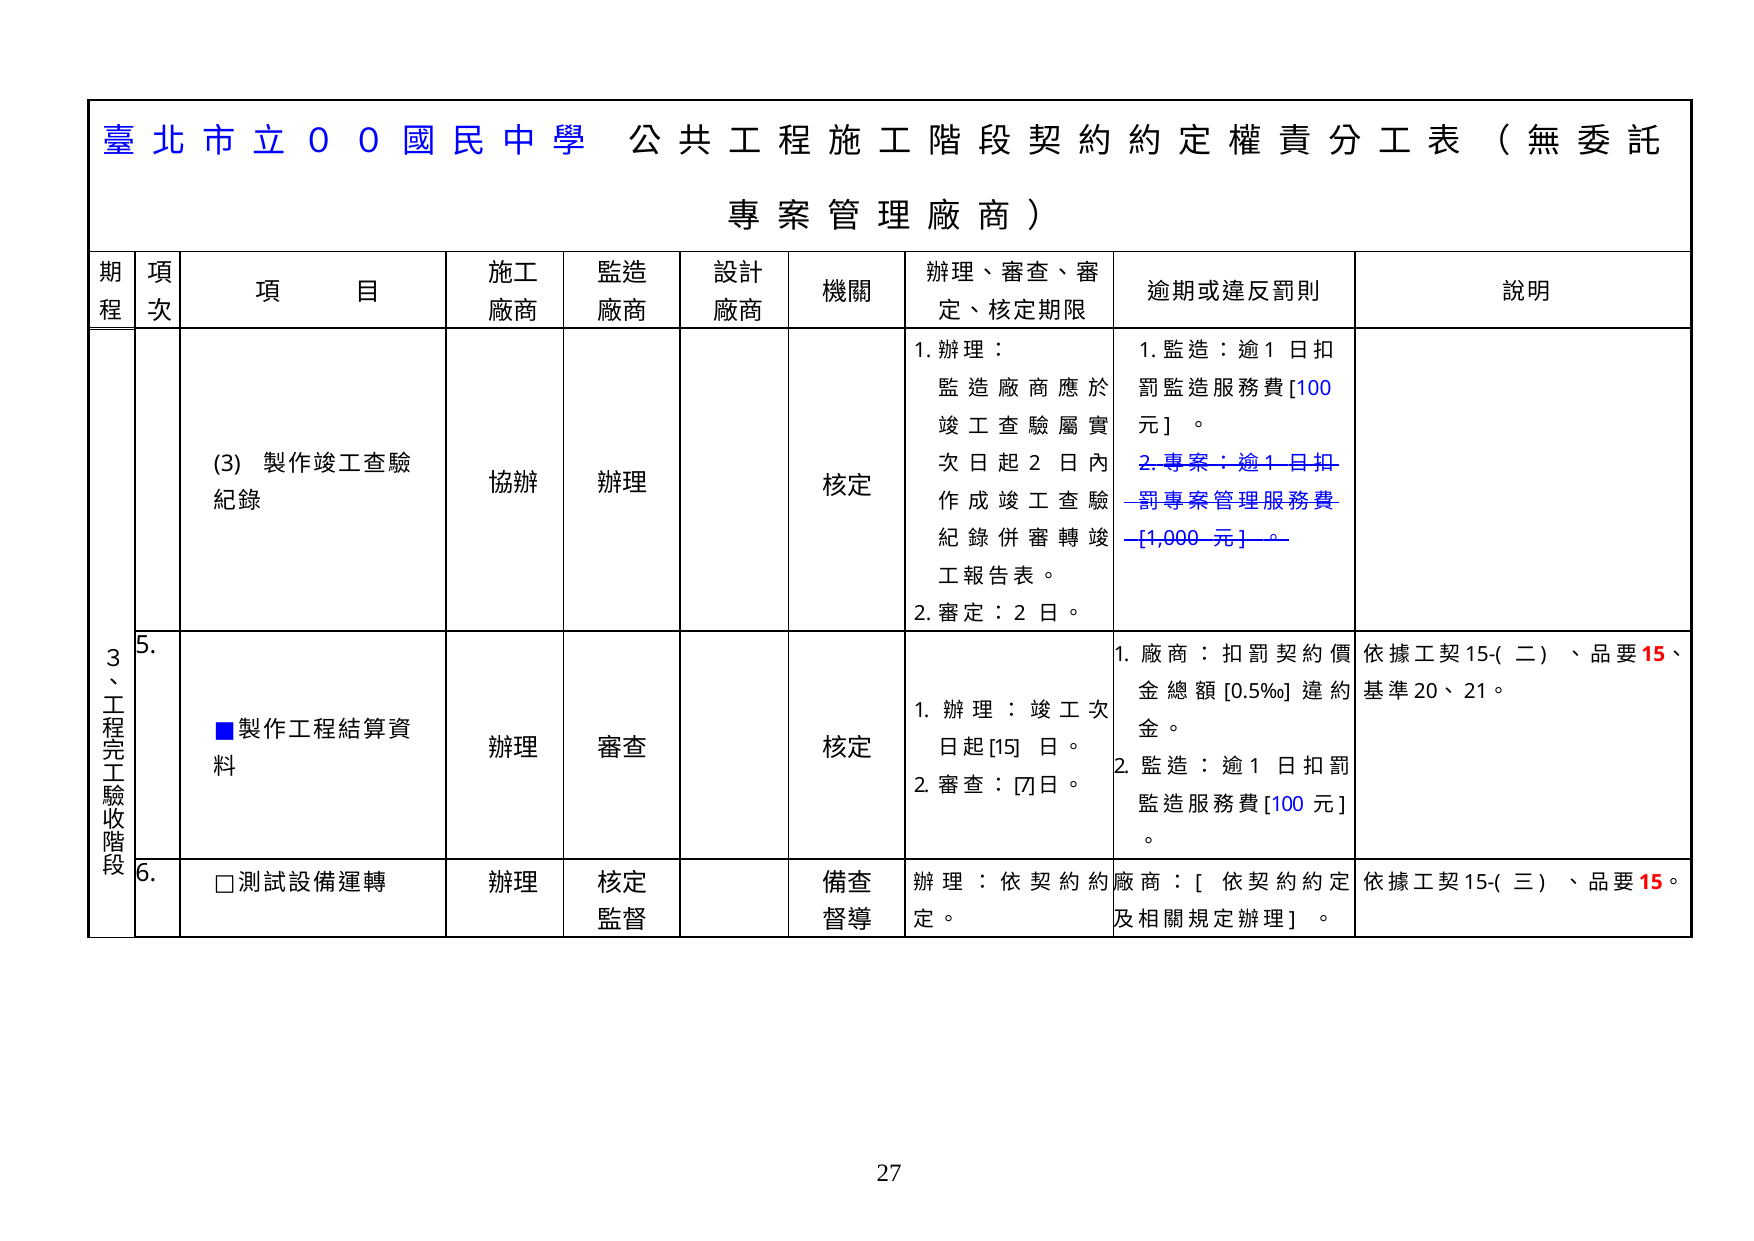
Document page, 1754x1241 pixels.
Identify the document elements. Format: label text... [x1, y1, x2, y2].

table_cell [136, 632, 179, 858]
table_cell [90, 330, 134, 936]
table_cell 廠商：[依契約約定及相關規定辦理]。 [1114, 860, 1354, 936]
table_cell 1.廠商：扣罰契約價金總額[0.5‰]違約金。 2.監造：逾1日扣罰監造服務費[100元]。 [1114, 632, 1354, 858]
table_cell 核定 [789, 632, 904, 858]
table_cell 施工 廠商 [447, 252, 563, 327]
table_cell [681, 632, 788, 858]
table_cell 項 目 [181, 252, 445, 327]
table_cell 辦理、審查、審定、核定期限 [906, 252, 1113, 327]
table_cell [1356, 329, 1690, 630]
table_cell ■製作工程結算資料 [181, 632, 445, 858]
table_cell 1.辦理： 監造廠商應於竣工查驗屬實次日起2日內作成竣工查驗紀錄併審轉竣工報告表。 2.審定：2日。 [906, 329, 1113, 630]
table_cell 協辦 [447, 329, 563, 630]
table_cell [93, 647, 125, 893]
table_cell 辦理：依契約約定。 [906, 860, 1113, 936]
table_cell [681, 860, 788, 936]
table_cell 期程 [90, 252, 134, 327]
table_cell 1.辦理：竣工次日起[15]日。 2.審查：[7]日。 [906, 632, 1113, 858]
table_cell 核定 監督 [564, 860, 679, 936]
table_cell 辦理 [447, 632, 563, 858]
table_header 臺北市立００國民中學 公共工程施工階段契約約定權責分工表（無委託專案管理廠商） [90, 101, 1690, 251]
table_cell 核定 [789, 329, 904, 630]
table_cell [681, 329, 788, 630]
table_cell 依據工契15-(三) 、品要15。 [1356, 860, 1690, 936]
table_cell 辦理 [447, 860, 563, 936]
table_cell 逾期或違反罰則 [1114, 252, 1354, 327]
table_cell 項次 [136, 252, 179, 327]
table_cell 備查 督導 [789, 860, 904, 936]
table_cell 說明 [1356, 252, 1690, 327]
table_cell [136, 860, 179, 936]
table_cell 審查 [564, 632, 679, 858]
table_cell □測試設備運轉 [181, 860, 445, 936]
table_cell 1.監造：逾1日扣罰監造服務費[100元]。 2.專案：逾1日扣罰專案管理服務費[1,000元]。 [1114, 329, 1354, 630]
table_cell [136, 329, 179, 630]
table_cell 依據工契15-(二)、品要15、基準20、21。 [1356, 632, 1690, 858]
table_cell 機關 [789, 252, 904, 327]
table_cell [139, 872, 146, 879]
table_cell 辦理 [564, 329, 679, 630]
table_cell 監造 廠商 [564, 252, 679, 327]
table_cell (3)製作竣工查驗紀錄 [181, 329, 445, 630]
table_cell 設計 廠商 [681, 252, 788, 327]
